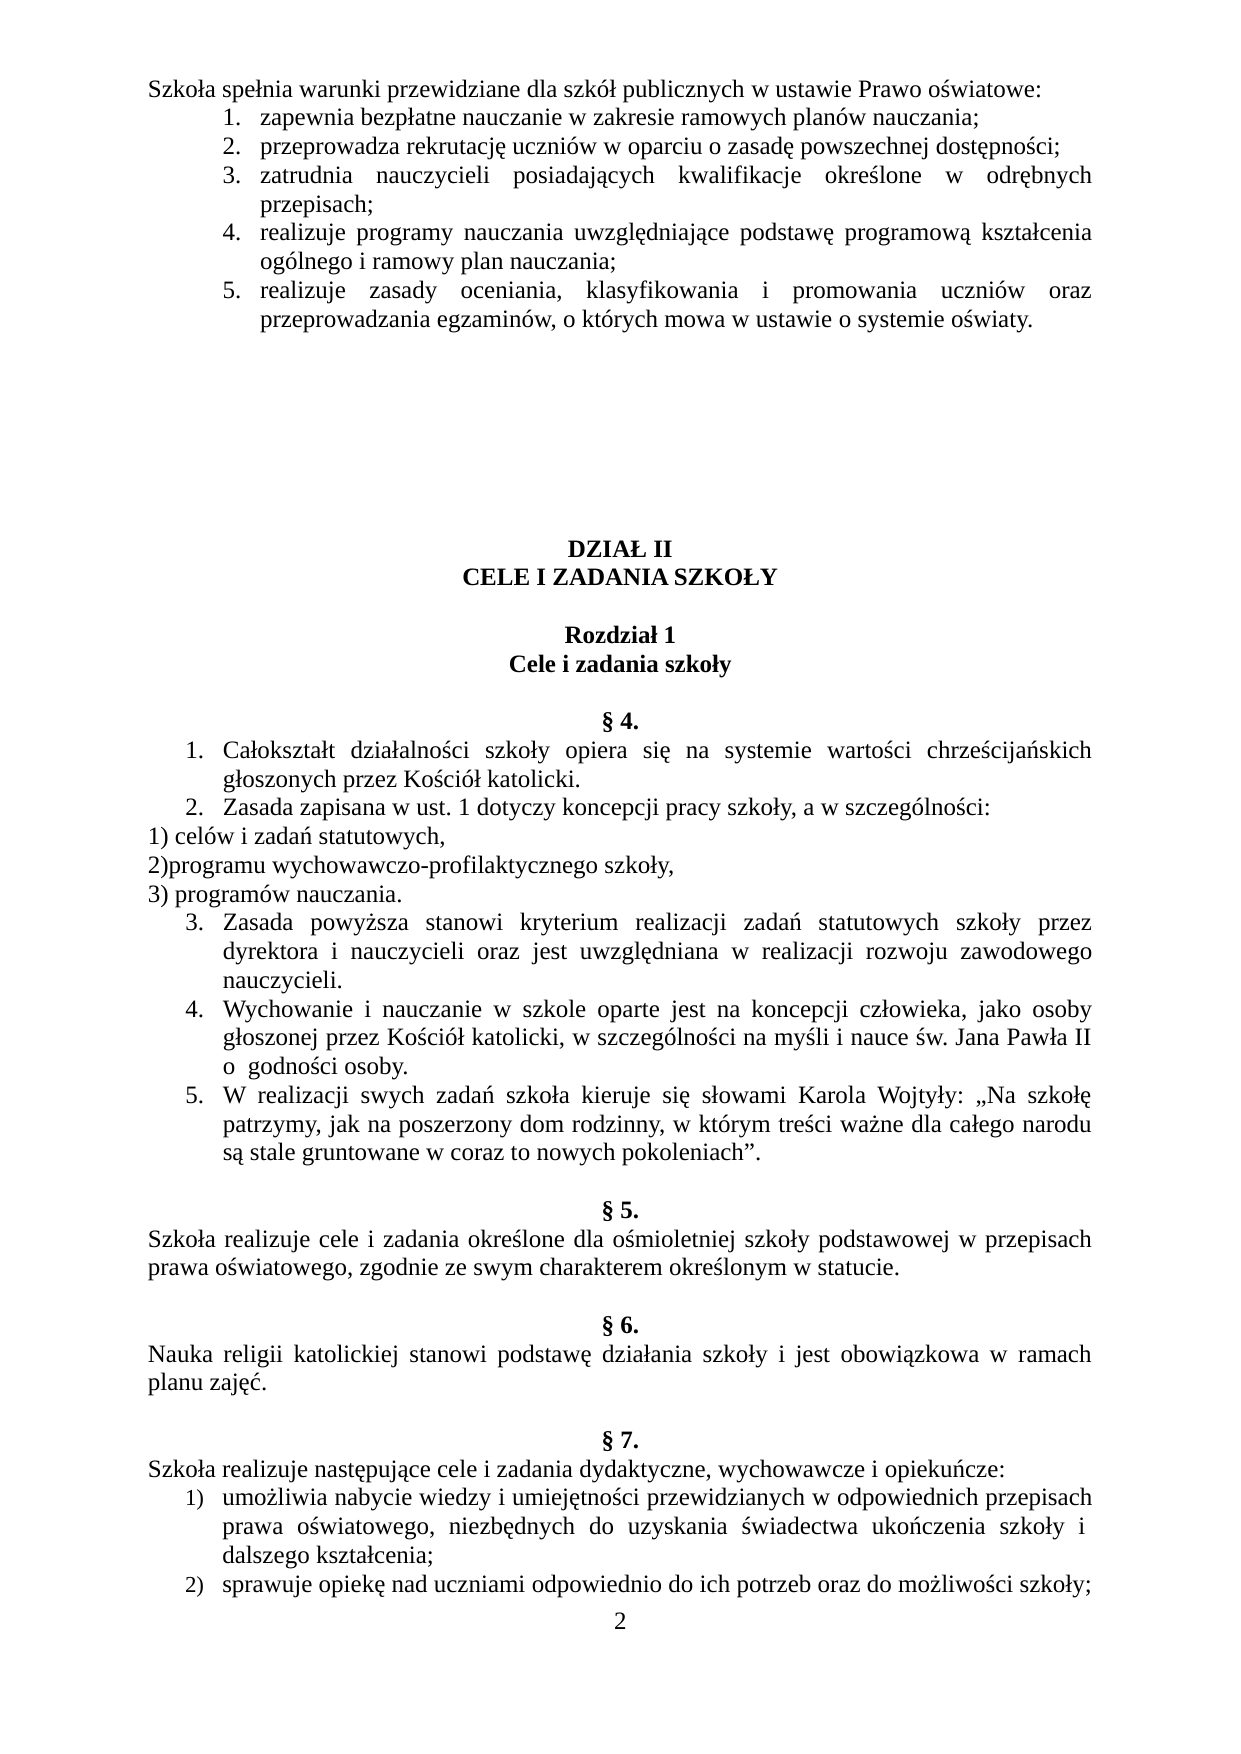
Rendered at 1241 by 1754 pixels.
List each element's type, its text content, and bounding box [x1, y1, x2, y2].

text 1) celów i zadań statutowych, [148, 821, 1093, 850]
text Szkoła realizuje cele i zadania określone dla ośmioletniej szkoły podstawowej w przepisach prawa oświatowego, zgodnie ze swym charakterem określonym w statucie. [148, 1224, 1093, 1281]
text Szkoła realizuje następujące cele i zadania dydaktyczne, wychowawcze i opiekuńcze: [148, 1454, 1093, 1482]
list Wychowanie i nauczanie w szkole oparte jest na koncepcji człowieka, jako osoby głoszonej przez Kościół katolicki, w szczególności na myśli i nauce św. Jana Pawła II o godności osoby. [185, 994, 1093, 1080]
text CELE I ZADANIA SZKOŁY [148, 562, 1093, 591]
list W realizacji swych zadań szkoła kieruje się słowami Karola Wojtyły: „Na szkołę patrzymy, jak na poszerzony dom rodzinny, w którym treści ważne dla całego narodu są stale gruntowane w coraz to nowych pokoleniach”. [185, 1080, 1093, 1166]
text § 5. [148, 1195, 1093, 1224]
text 2)programu wychowawczo-profilaktycznego szkoły, [148, 850, 1093, 879]
text Nauka religii katolickiej stanowi podstawę działania szkoły i jest obowiązkowa w ramach planu zajęć. [148, 1339, 1093, 1396]
text Cele i zadania szkoły [148, 649, 1093, 677]
list Zasada zapisana w ust. 1 dotyczy koncepcji pracy szkoły, a w szczególności: [185, 792, 1093, 821]
text Szkoła spełnia warunki przewidziane dla szkół publicznych w ustawie Prawo oświatowe: [148, 74, 1093, 102]
list realizuje programy nauczania uwzględniające podstawę programową kształcenia ogólnego i ramowy plan nauczania; [222, 217, 1093, 275]
list Całokształt działalności szkoły opiera się na systemie wartości chrześcijańskich głoszonych przez Kościół katolicki. [185, 735, 1093, 792]
text § 7. [148, 1425, 1093, 1454]
text 3) programów nauczania. [148, 879, 1093, 907]
list realizuje zasady oceniania, klasyfikowania i promowania uczniów oraz przeprowadzania egzaminów, o których mowa w ustawie o systemie oświaty. [222, 275, 1093, 332]
list zapewnia bezpłatne nauczanie w zakresie ramowych planów nauczania; [222, 102, 1093, 131]
text § 4. [148, 706, 1093, 735]
list przeprowadza rekrutację uczniów w oparciu o zasadę powszechnej dostępności; [222, 131, 1093, 160]
list zatrudnia nauczycieli posiadających kwalifikacje określone w odrębnych przepisach; [222, 160, 1093, 217]
text § 6. [148, 1310, 1093, 1339]
list sprawuje opiekę nad uczniami odpowiednio do ich potrzeb oraz do możliwości szkoły; [185, 1569, 1093, 1597]
list umożliwia nabycie wiedzy i umiejętności przewidzianych w odpowiednich przepisach prawa oświatowego, niezbędnych do uzyskania świadectwa ukończenia szkoły i dalszego kształcenia; [185, 1482, 1093, 1569]
list Zasada powyższa stanowi kryterium realizacji zadań statutowych szkoły przez dyrektora i nauczycieli oraz jest uwzględniana w realizacji rozwoju zawodowego nauczycieli. [185, 907, 1093, 994]
text Rozdział 1 [148, 620, 1093, 649]
text DZIAŁ II [148, 534, 1093, 562]
